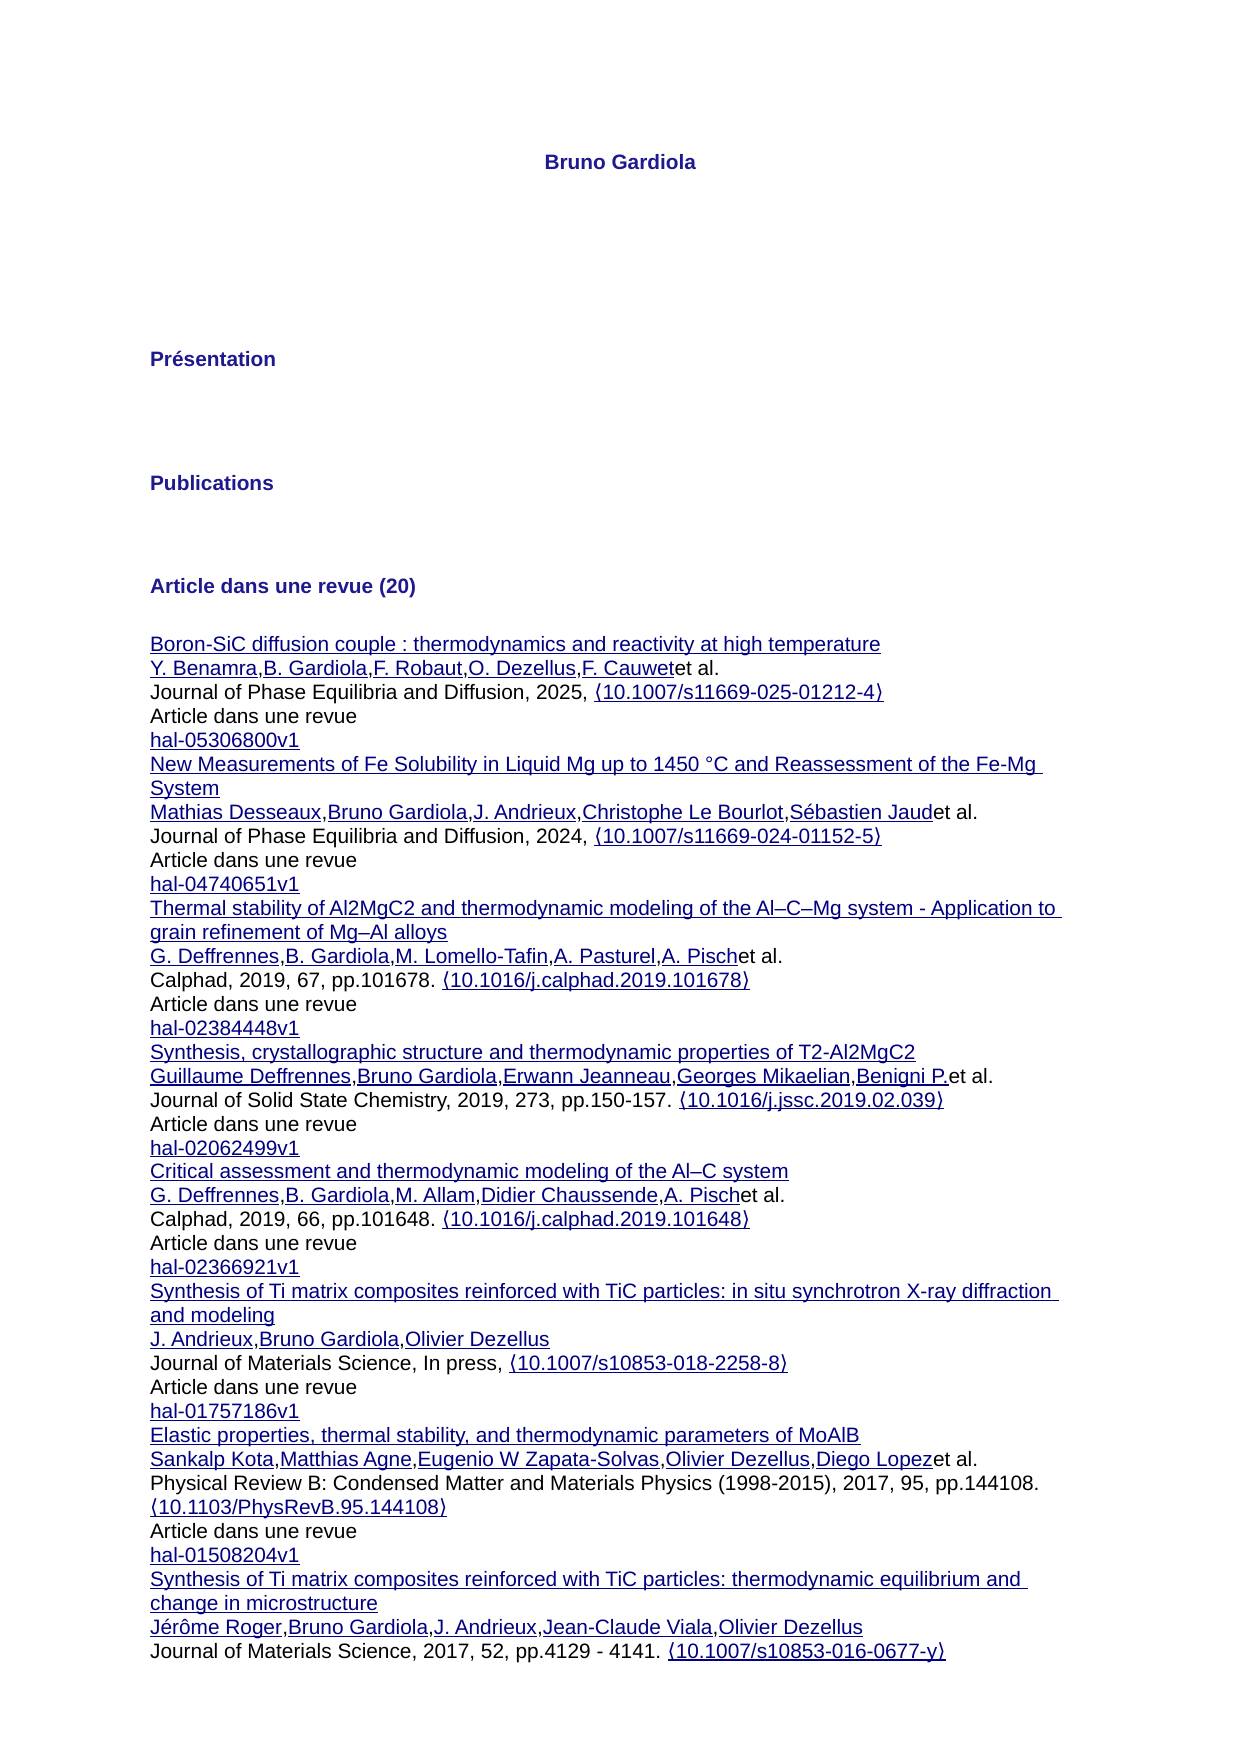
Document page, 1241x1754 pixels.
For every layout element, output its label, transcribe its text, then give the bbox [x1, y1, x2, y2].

subtitle Article dans une revue (20) [150, 574, 1090, 598]
table_cell Synthesis of Ti matrix composites reinforced with TiC particles: in situ synchrotron X-ray diffraction and modeling J. Andrieux,Bruno Gardiola,Olivier Dezellus Journal of Materials Science, In press, ⟨10.1007/s10853-018-2258-8⟩ Article dans une revue hal-01757186v1 [150, 1279, 1090, 1423]
table_cell Critical assessment and thermodynamic modeling of the Al–C system G. Deffrennes,B. Gardiola,M. Allam,Didier Chaussende,A. Pischet al. Calphad, 2019, 66, pp.101648. ⟨10.1016/j.calphad.2019.101648⟩ Article dans une revue hal-02366921v1 [150, 1159, 1090, 1279]
table_cell New Measurements of Fe Solubility in Liquid Mg up to 1450 °C and Reassessment of the Fe-Mg System Mathias Desseaux,Bruno Gardiola,J. Andrieux,Christophe Le Bourlot,Sébastien Jaudet al. Journal of Phase Equilibria and Diffusion, 2024, ⟨10.1007/s11669-024-01152-5⟩ Article dans une revue hal-04740651v1 [150, 752, 1090, 896]
table_cell Thermal stability of Al2MgC2 and thermodynamic modeling of the Al–C–Mg system - Application to grain refinement of Mg–Al alloys G. Deffrennes,B. Gardiola,M. Lomello-Tafin,A. Pasturel,A. Pischet al. Calphad, 2019, 67, pp.101678. ⟨10.1016/j.calphad.2019.101678⟩ Article dans une revue hal-02384448v1 [150, 896, 1090, 1039]
subtitle Présentation [150, 347, 1090, 371]
subtitle Bruno Gardiola [150, 150, 1090, 174]
table_cell Elastic properties, thermal stability, and thermodynamic parameters of MoAlB Sankalp Kota,Matthias Agne,Eugenio W Zapata-Solvas,Olivier Dezellus,Diego Lopezet al. Physical Review B: Condensed Matter and Materials Physics (1998-2015), 2017, 95, pp.144108. ⟨10.1103/PhysRevB.95.144108⟩ Article dans une revue hal-01508204v1 [150, 1423, 1090, 1567]
table_cell Synthesis, crystallographic structure and thermodynamic properties of T2-Al2MgC2 Guillaume Deffrennes,Bruno Gardiola,Erwann Jeanneau,Georges Mikaelian,Benigni P.et al. Journal of Solid State Chemistry, 2019, 273, pp.150-157. ⟨10.1016/j.jssc.2019.02.039⟩ Article dans une revue hal-02062499v1 [150, 1040, 1090, 1159]
table_cell Synthesis of Ti matrix composites reinforced with TiC particles: thermodynamic equilibrium and change in microstructure Jérôme Roger,Bruno Gardiola,J. Andrieux,Jean-Claude Viala,Olivier Dezellus Journal of Materials Science, 2017, 52, pp.4129 - 4141. ⟨10.1007/s10853-016-0677-y⟩ [150, 1567, 1090, 1662]
table_header Boron-SiC diffusion couple : thermodynamics and reactivity at high temperature Y. Benamra,B. Gardiola,F. Robaut,O. Dezellus,F. Cauwetet al. Journal of Phase Equilibria and Diffusion, 2025, ⟨10.1007/s11669-025-01212-4⟩ Article dans une revue hal-05306800v1 [150, 632, 1090, 752]
subtitle Publications [150, 471, 1090, 495]
